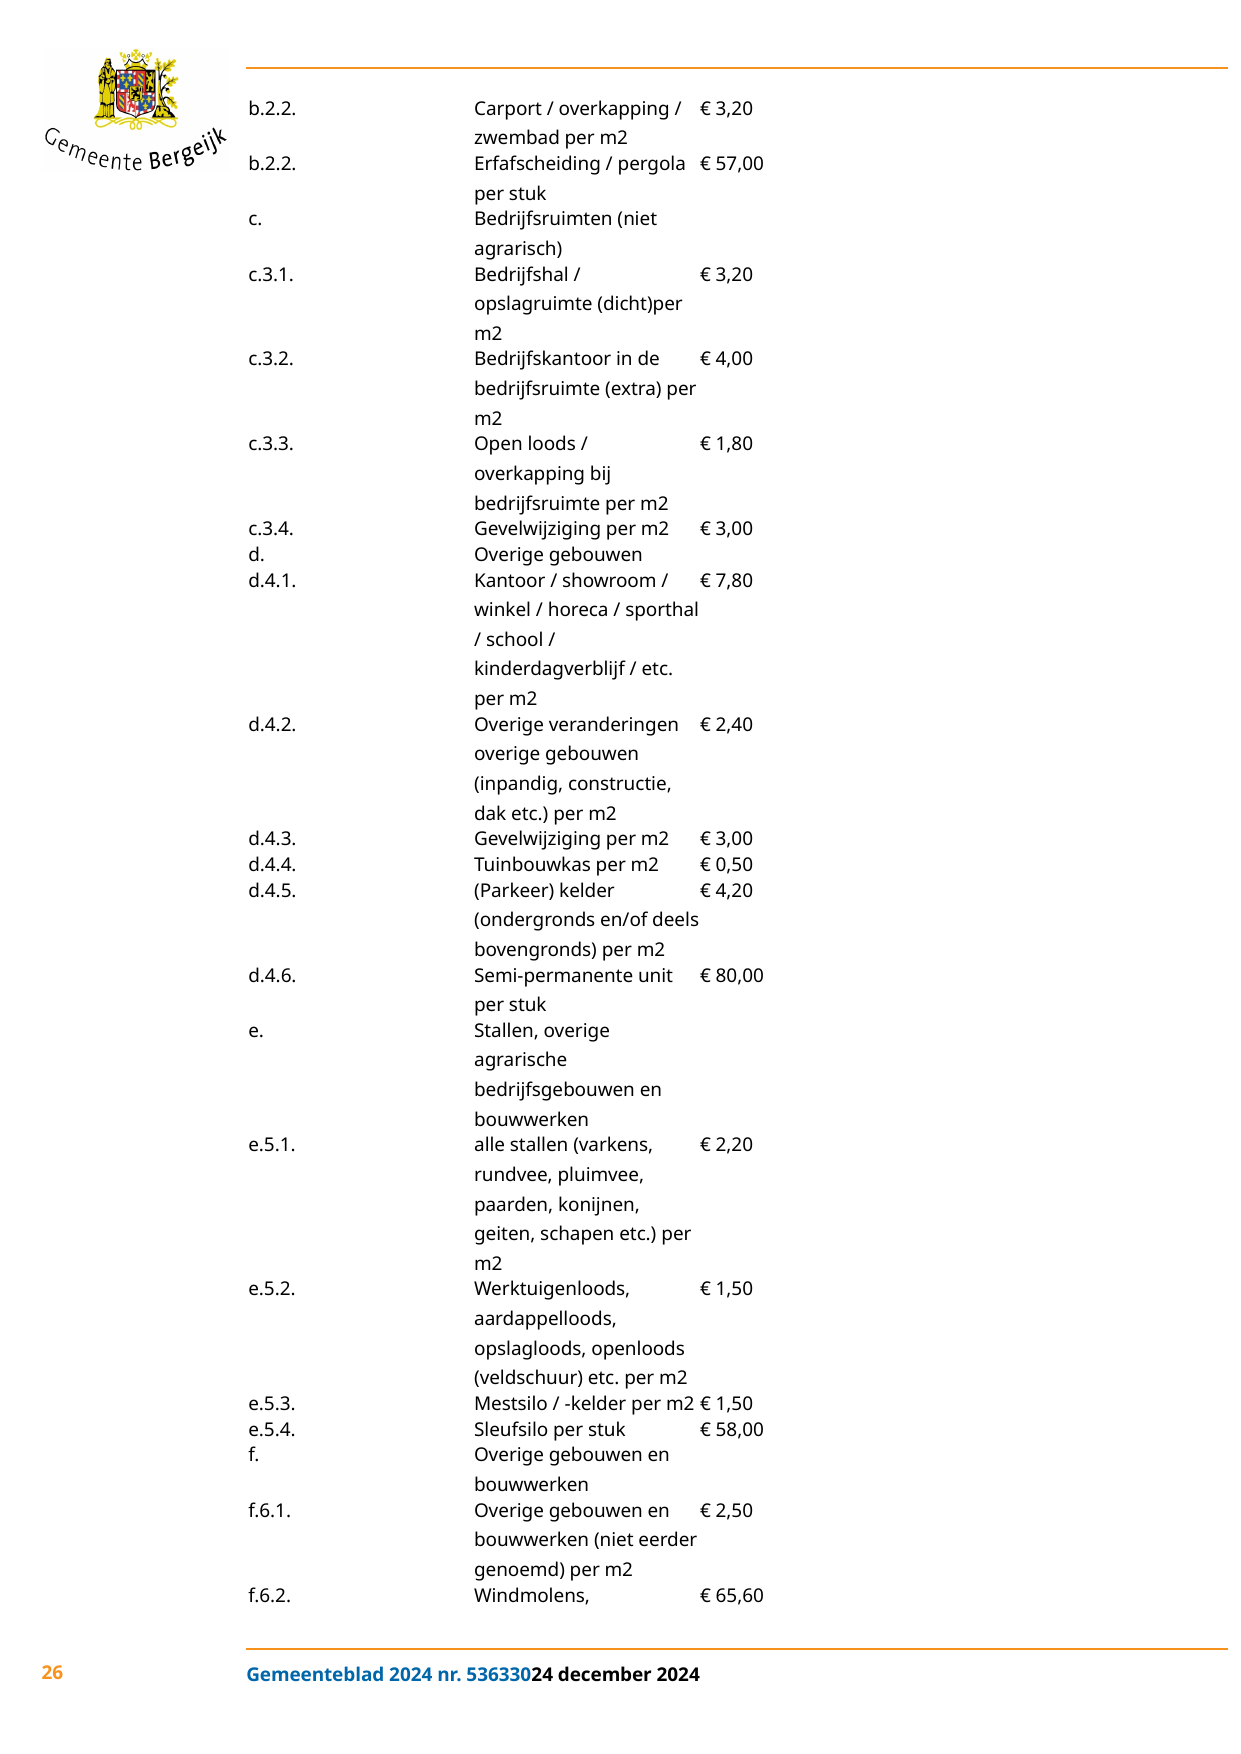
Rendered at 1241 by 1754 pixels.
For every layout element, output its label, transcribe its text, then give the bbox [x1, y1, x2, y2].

table_cell [926, 567, 1152, 711]
table_cell € 3,00 [700, 515, 926, 541]
table_cell [926, 431, 1152, 515]
table_cell c.3.2. [248, 346, 474, 431]
table_cell [926, 1132, 1152, 1276]
table_cell d.4.6. [248, 962, 474, 1017]
table_cell Bedrijfskantoor in de bedrijfsruimte (extra) per m2 [474, 346, 700, 431]
table_cell c. [248, 205, 474, 261]
table_cell [700, 1442, 926, 1497]
table_cell Carport / overkapping / zwembad per m2 [474, 95, 700, 150]
table_cell € 3,20 [700, 95, 926, 150]
table_cell [926, 95, 1152, 150]
table_cell [926, 346, 1152, 431]
table_cell € 65,60 [700, 1582, 926, 1607]
table_cell alle stallen (varkens, rundvee, pluimvee, paarden, konijnen, geiten, schapen etc.) per m2 [474, 1132, 700, 1276]
table_cell d.4.4. [248, 851, 474, 877]
table_cell [700, 205, 926, 261]
table_cell (Parkeer) kelder (ondergronds en/of deels bovengronds) per m2 [474, 877, 700, 962]
table_cell e.5.1. [248, 1132, 474, 1276]
table_cell € 7,80 [700, 567, 926, 711]
table_cell Werktuigenloods, aardappelloods, opslagloods, openloods (veldschuur) etc. per m2 [474, 1276, 700, 1390]
table_cell € 58,00 [700, 1416, 926, 1442]
table_cell e.5.4. [248, 1416, 474, 1442]
table_cell Kantoor / showroom / winkel / horeca / sporthal / school / kinderdagverblijf / etc. per m2 [474, 567, 700, 711]
table_cell Sleufsilo per stuk [474, 1416, 700, 1442]
table_cell € 0,50 [700, 851, 926, 877]
table_cell [926, 205, 1152, 261]
table_cell Gevelwijziging per m2 [474, 825, 700, 851]
table_cell f.6.1. [248, 1497, 474, 1582]
table_cell c.3.1. [248, 261, 474, 346]
table_cell [700, 1017, 926, 1132]
table_cell e.5.2. [248, 1276, 474, 1390]
table_cell Erfafscheiding / pergola per stuk [474, 150, 700, 205]
table_cell € 2,20 [700, 1132, 926, 1276]
table_cell d.4.1. [248, 567, 474, 711]
table_cell [926, 515, 1152, 541]
table_cell d. [248, 541, 474, 567]
table_cell [926, 150, 1152, 205]
table_cell [926, 1416, 1152, 1442]
table_cell Tuinbouwkas per m2 [474, 851, 700, 877]
table_cell d.4.2. [248, 711, 474, 825]
table_cell Stallen, overige agrarische bedrijfsgebouwen en bouwwerken [474, 1017, 700, 1132]
table_cell [926, 1582, 1152, 1607]
table_cell f. [248, 1442, 474, 1497]
table_cell Windmolens, [474, 1582, 700, 1607]
table_cell e. [248, 1017, 474, 1132]
table_cell € 1,80 [700, 431, 926, 515]
table_cell b.2.2. [248, 150, 474, 205]
table_cell d.4.3. [248, 825, 474, 851]
table_cell Mestsilo / -kelder per m2 [474, 1390, 700, 1416]
table_cell € 1,50 [700, 1390, 926, 1416]
table_cell c.3.4. [248, 515, 474, 541]
table_cell d.4.5. [248, 877, 474, 962]
table_cell f.6.2. [248, 1582, 474, 1607]
table_cell Open loods / overkapping bij bedrijfsruimte per m2 [474, 431, 700, 515]
table_cell Overige gebouwen en bouwwerken (niet eerder genoemd) per m2 [474, 1497, 700, 1582]
table_cell [926, 1497, 1152, 1582]
table_cell € 4,00 [700, 346, 926, 431]
table_cell [926, 1390, 1152, 1416]
table_cell € 2,50 [700, 1497, 926, 1582]
table_cell Bedrijfsruimten (niet agrarisch) [474, 205, 700, 261]
table_cell € 1,50 [700, 1276, 926, 1390]
table_cell € 4,20 [700, 877, 926, 962]
table_cell € 80,00 [700, 962, 926, 1017]
table_cell [926, 962, 1152, 1017]
table_cell c.3.3. [248, 431, 474, 515]
table_cell € 2,40 [700, 711, 926, 825]
table_cell [926, 1276, 1152, 1390]
table_cell [926, 261, 1152, 346]
table_cell [700, 541, 926, 567]
table_cell [926, 877, 1152, 962]
table_cell Semi-permanente unit per stuk [474, 962, 700, 1017]
table_cell Bedrijfshal / opslagruimte (dicht)per m2 [474, 261, 700, 346]
table_cell [926, 825, 1152, 851]
table_cell Overige gebouwen en bouwwerken [474, 1442, 700, 1497]
table_cell € 3,00 [700, 825, 926, 851]
table_cell Overige veranderingen overige gebouwen (inpandig, constructie, dak etc.) per m2 [474, 711, 700, 825]
table_cell € 57,00 [700, 150, 926, 205]
table_cell b.2.2. [248, 95, 474, 150]
table_cell Overige gebouwen [474, 541, 700, 567]
table_cell [926, 851, 1152, 877]
picture [41, 47, 231, 172]
table_cell [926, 541, 1152, 567]
table_cell e.5.3. [248, 1390, 474, 1416]
table_cell [926, 1017, 1152, 1132]
table_cell € 3,20 [700, 261, 926, 346]
table_cell [926, 1442, 1152, 1497]
table_cell Gevelwijziging per m2 [474, 515, 700, 541]
table_cell [926, 711, 1152, 825]
